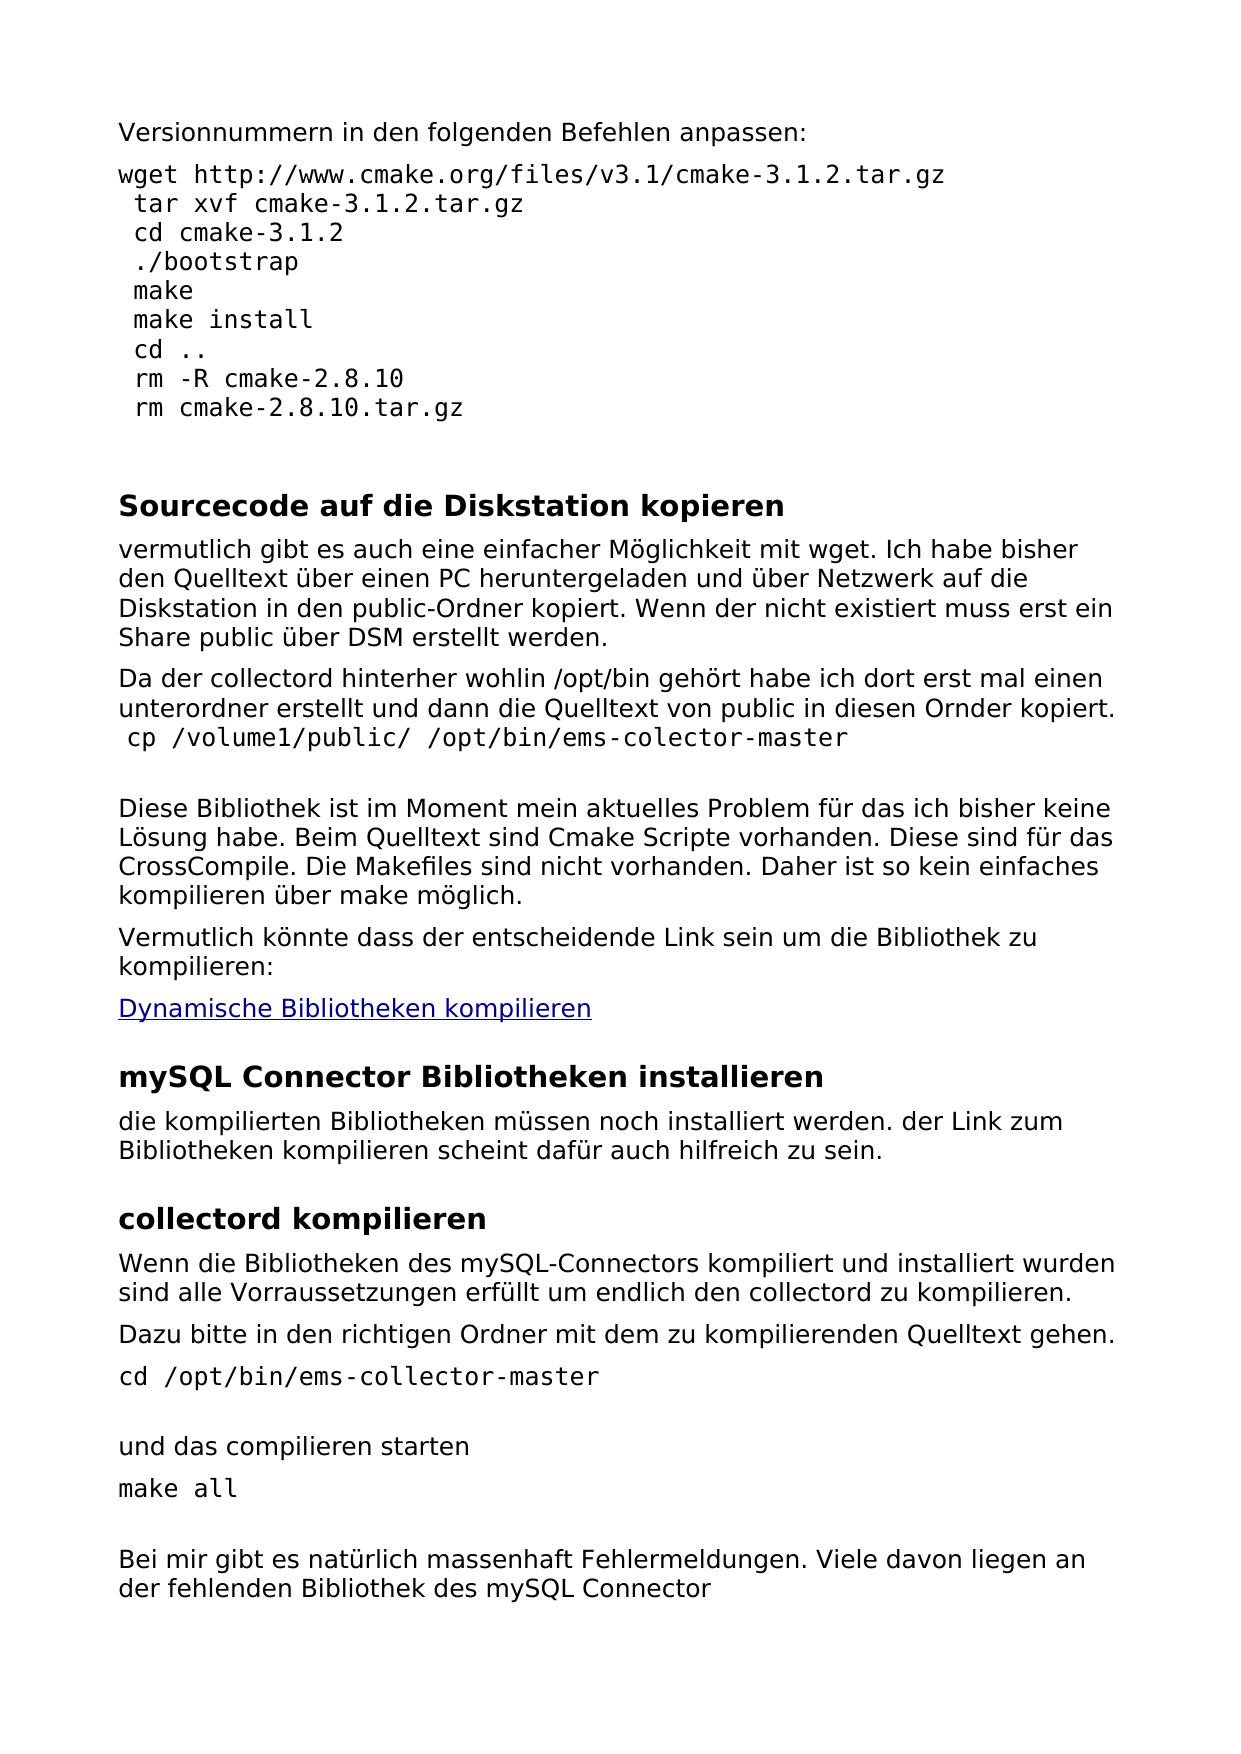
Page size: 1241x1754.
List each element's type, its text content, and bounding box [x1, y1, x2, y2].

text Bei mir gibt es natürlich massenhaft Fehlermeldungen. Viele davon liegen an der fehlenden Bibliothek des mySQL Connector [118, 1545, 1122, 1603]
text die kompilierten Bibliotheken müssen noch installiert werden. der Link zum Bibliotheken kompilieren scheint dafür auch hilfreich zu sein. [118, 1107, 1122, 1165]
text und das compilieren starten [118, 1432, 1122, 1462]
text Dynamische Bibliotheken kompilieren [118, 994, 1122, 1023]
subtitle mySQL Connector Bibliotheken installieren [118, 1060, 1122, 1094]
subtitle collectord kompilieren [118, 1203, 1122, 1237]
text Wenn die Bibliotheken des mySQL-Connectors kompiliert und installiert wurden sind alle Vorraussetzungen erfüllt um endlich den collectord zu kompilieren. [118, 1249, 1122, 1307]
text Versionnummern in den folgenden Befehlen anpassen: [118, 118, 1122, 147]
text Vermutlich könnte dass der entscheidende Link sein um die Bibliothek zu kompilieren: [118, 923, 1122, 981]
text Da der collectord hinterher wohlin /opt/bin gehört habe ich dort erst mal einen unterordner erstellt und dann die Quelltext von public in diesen Ornder kopiert. cp /volume1/public/ /opt/bin/ems-colector-master [118, 664, 1122, 781]
text cd /opt/bin/ems-collector-master [118, 1362, 1122, 1420]
text Diese Bibliothek ist im Moment mein aktuelles Problem für das ich bisher keine Lösung habe. Beim Quelltext sind Cmake Scripte vorhanden. Diese sind für das CrossCompile. Die Makefiles sind nicht vorhanden. Daher ist so kein einfaches kompilieren über make möglich. [118, 794, 1122, 910]
subtitle Sourcecode auf die Diskstation kopieren [118, 489, 1122, 523]
text wget http://www.cmake.org/files/v3.1/cmake-3.1.2.tar.gz tar xvf cmake-3.1.2.tar.gz cd cmake-3.1.2 ./bootstrap make make install cd .. rm -R cmake-2.8.10 rm cmake-2.8.10.tar.gz [118, 160, 1122, 451]
text Dazu bitte in den richtigen Ordner mit dem zu kompilierenden Quelltext gehen. [118, 1320, 1122, 1349]
text make all [118, 1474, 1122, 1532]
text vermutlich gibt es auch eine einfacher Möglichkeit mit wget. Ich habe bisher den Quelltext über einen PC heruntergeladen und über Netzwerk auf die Diskstation in den public-Ordner kopiert. Wenn der nicht existiert muss erst ein Share public über DSM erstellt werden. [118, 535, 1122, 652]
